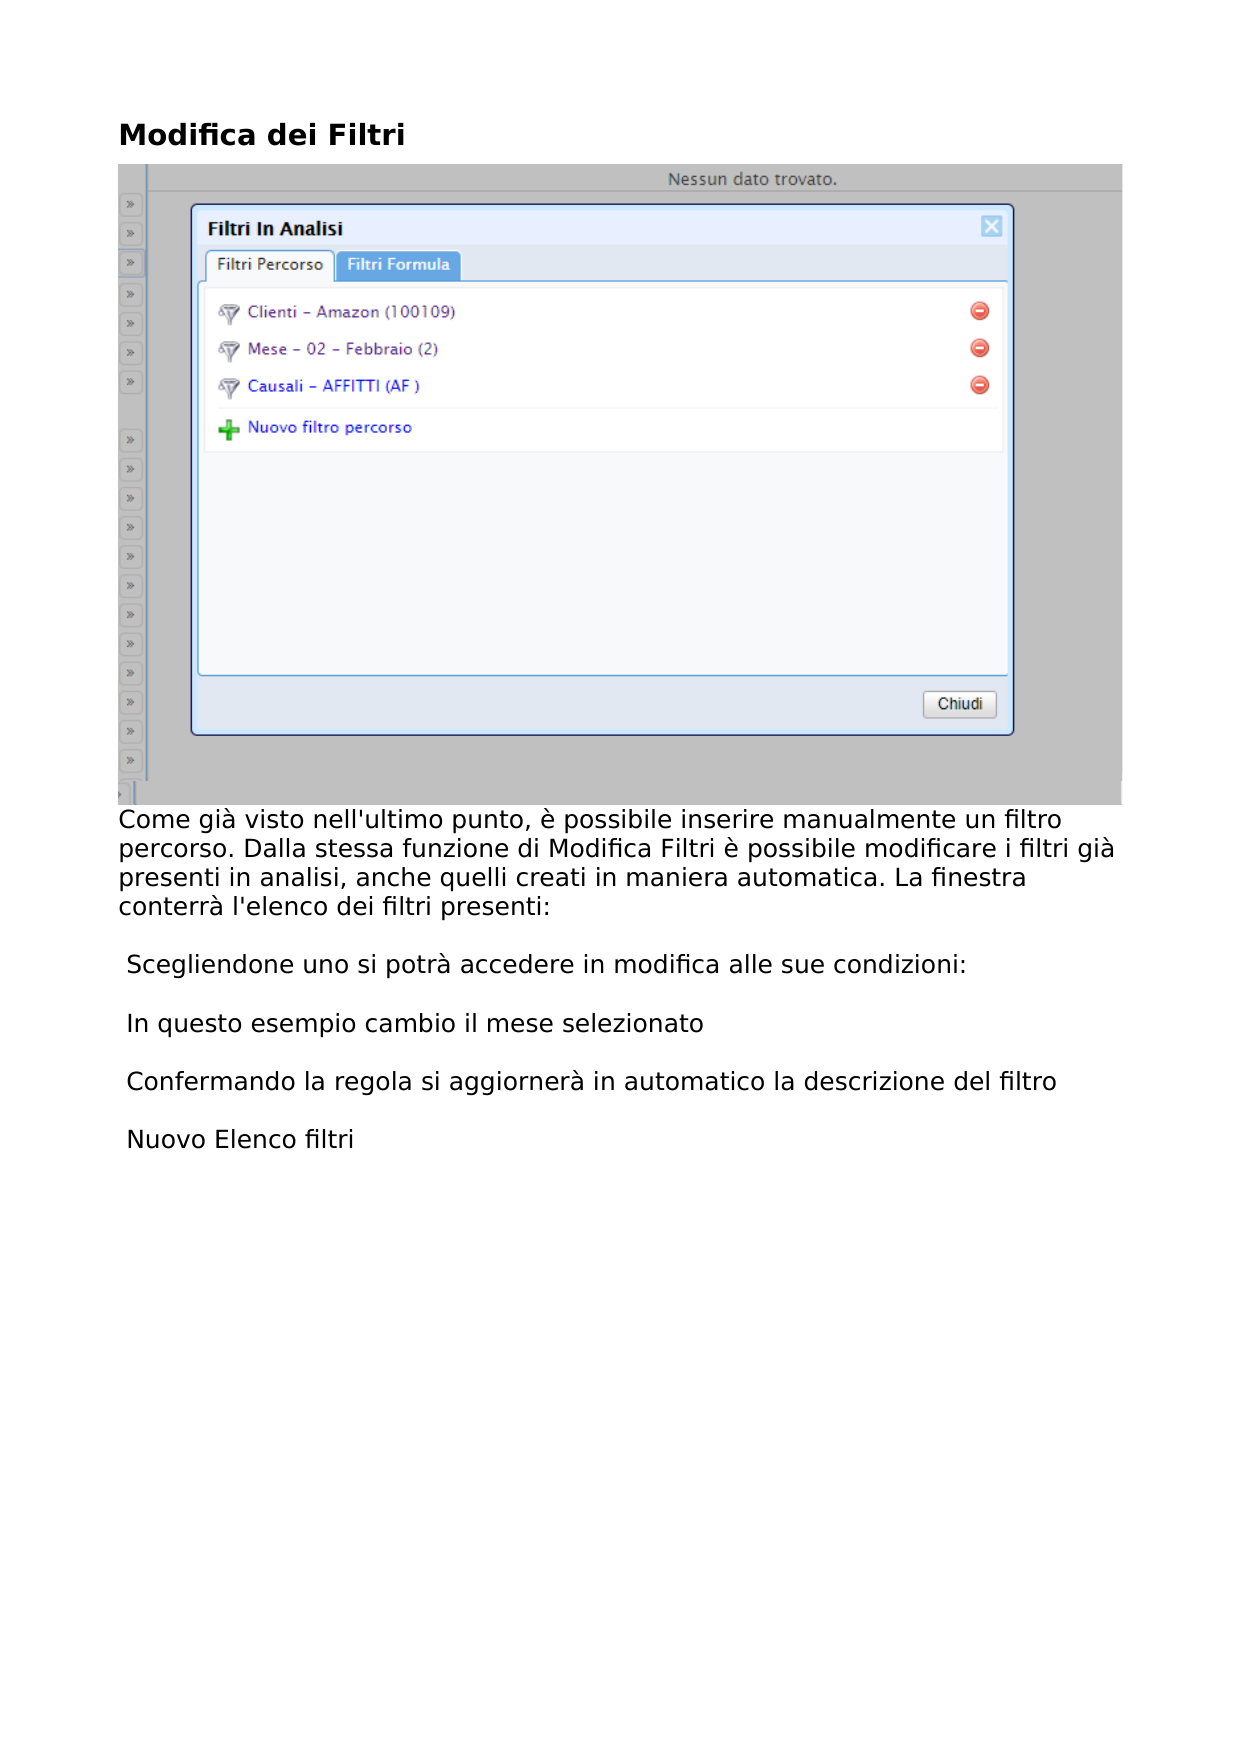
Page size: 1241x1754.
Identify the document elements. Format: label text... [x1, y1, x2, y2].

subtitle Modifica dei Filtri [118, 118, 1122, 152]
text Come già visto nell'ultimo punto, è possibile inserire manualmente un filtro percorso. Dalla stessa funzione di Modifica Filtri è possibile modificare i filtri già presenti in analisi, anche quelli creati in maniera automatica. La finestra conterrà l'elenco dei filtri presenti: Scegliendone uno si potrà accedere in modifica alle sue condizioni: In questo esempio cambio il mese selezionato Confermando la regola si aggiornerà in automatico la descrizione del filtro Nuovo Elenco filtri [118, 805, 1122, 1242]
picture [118, 164, 1123, 805]
